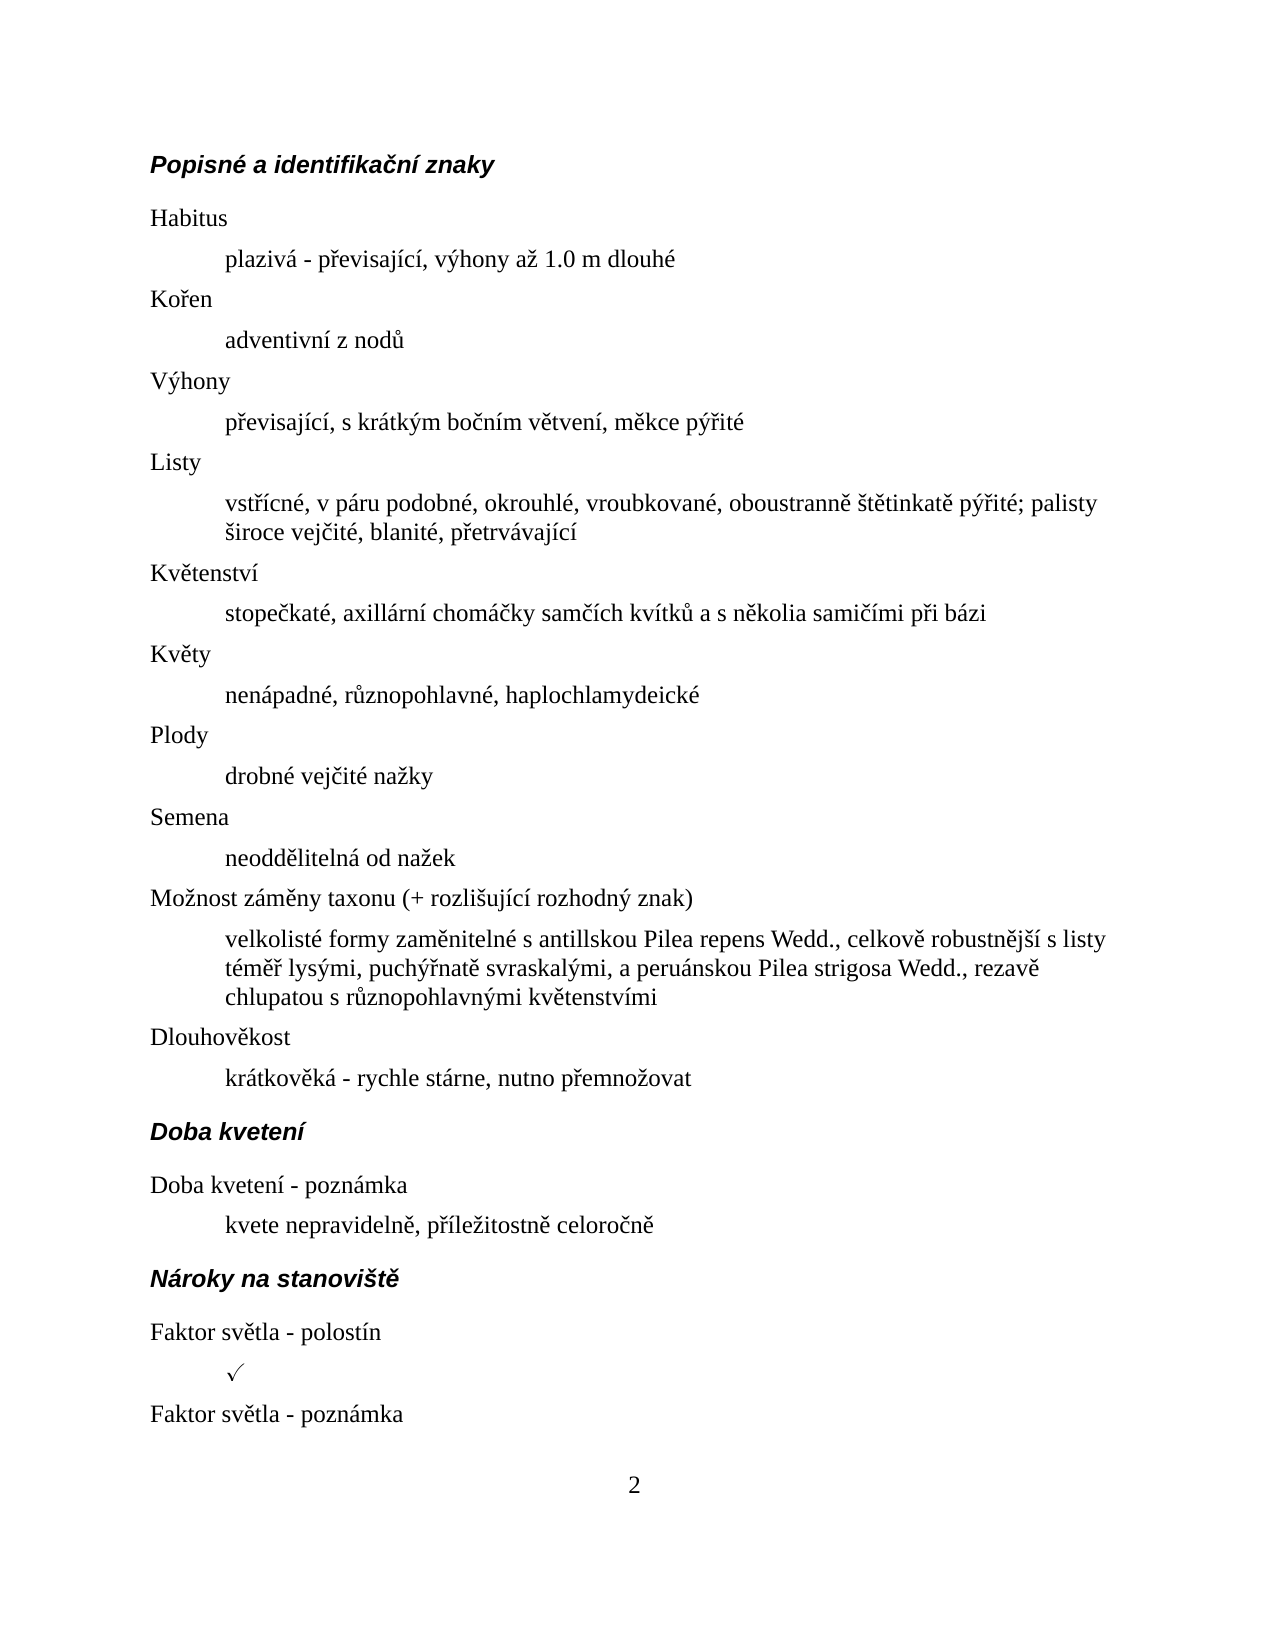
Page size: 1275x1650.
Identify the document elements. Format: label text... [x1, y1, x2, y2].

text Doba kvetení - poznámka [150, 1170, 1125, 1199]
text Výhony [150, 366, 1125, 395]
text Květy [150, 639, 1125, 668]
text Habitus [150, 203, 1125, 232]
text nenápadné, různopohlavné, haplochlamydeické [225, 680, 1125, 708]
text krátkověká - rychle stárne, nutno přemnožovat [225, 1063, 1125, 1092]
text Semena [150, 802, 1125, 831]
subtitle Doba kvetení [150, 1117, 1125, 1145]
text Plody [150, 721, 1125, 749]
text Listy [150, 447, 1125, 476]
text převisající, s krátkým bočním větvení, měkce pýřité [225, 407, 1125, 435]
text Faktor světla - polostín [150, 1317, 1125, 1346]
text Dlouhověkost [150, 1022, 1125, 1051]
text vstřícné, v páru podobné, okrouhlé, vroubkované, oboustranně štětinkatě pýřité; palisty široce vejčité, blanité, přetrvávající [225, 488, 1125, 546]
text Kořen [150, 284, 1125, 313]
text ✓ [225, 1358, 1125, 1387]
text stopečkaté, axillární chomáčky samčích kvítků a s několia samičími při bázi [225, 598, 1125, 627]
text plazivá - převisající, výhony až 1.0 m dlouhé [225, 244, 1125, 272]
text drobné vejčité nažky [225, 761, 1125, 790]
text Možnost záměny taxonu (+ rozlišující rozhodný znak) [150, 883, 1125, 912]
text neoddělitelná od nažek [225, 843, 1125, 871]
text kvete nepravidelně, příležitostně celoročně [225, 1211, 1125, 1239]
subtitle Popisné a identifikační znaky [150, 150, 1125, 178]
text Faktor světla - poznámka [150, 1399, 1125, 1428]
text velkolisté formy zaměnitelné s antillskou Pilea repens Wedd., celkově robustnější s listy téměř lysými, puchýřnatě svraskalými, a peruánskou Pilea strigosa Wedd., rezavě chlupatou s různopohlavnými květenstvími [225, 924, 1125, 1010]
text Květenství [150, 558, 1125, 586]
text adventivní z nodů [225, 325, 1125, 354]
subtitle Nároky na stanoviště [150, 1264, 1125, 1293]
